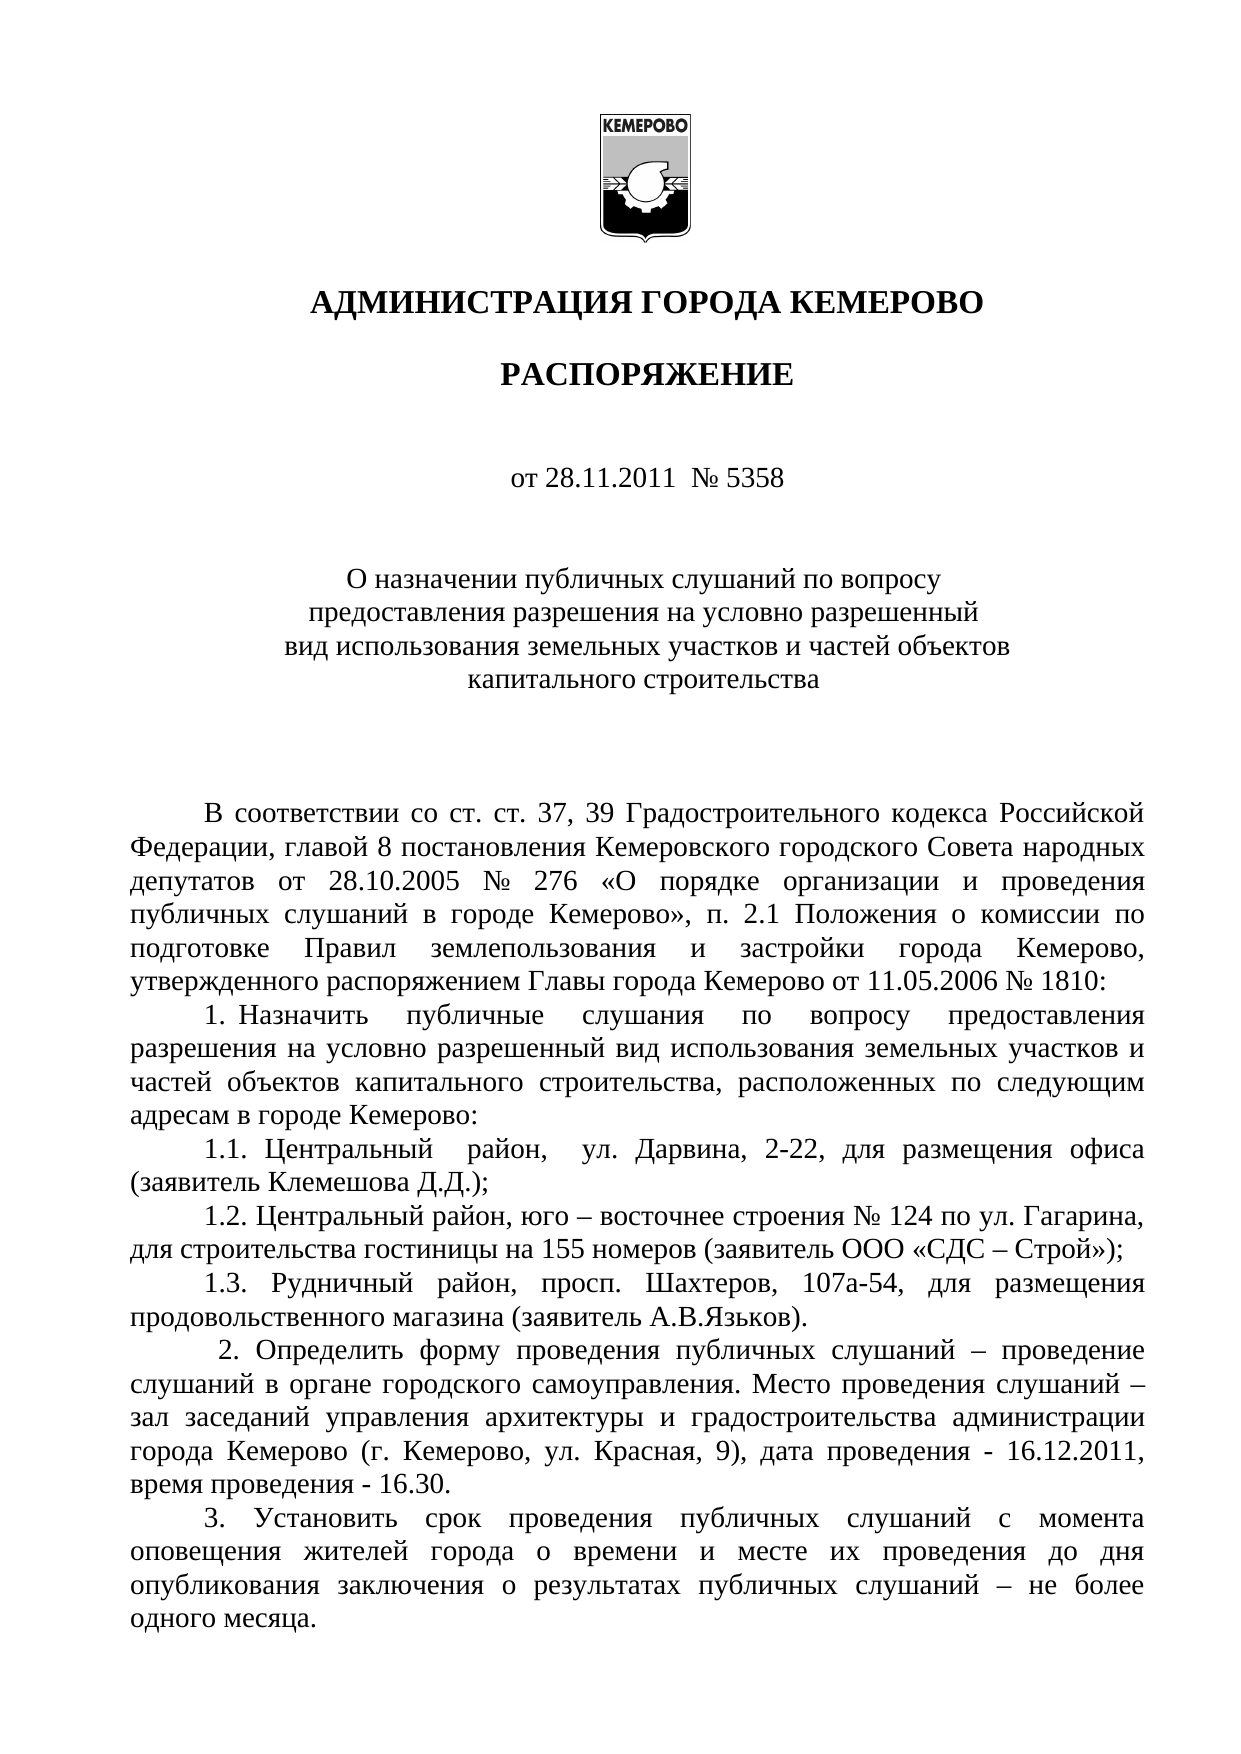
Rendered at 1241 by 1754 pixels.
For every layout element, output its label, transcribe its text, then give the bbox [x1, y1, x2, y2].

text 3. Установить срок проведения публичных слушаний с момента оповещения жителей города о времени и месте их проведения до дня опубликования заключения о результатах публичных слушаний – не более одного месяца. [130, 1500, 1146, 1634]
text О назначении публичных слушаний по вопросу [130, 561, 1164, 594]
text 2. Определить форму проведения публичных слушаний – проведение слушаний в органе городского самоуправления. Место проведения слушаний – зал заседаний управления архитектуры и градостроительства администрации города Кемерово (г. Кемерово, ул. Красная, 9), дата проведения - 16.12.2011, время проведения - 16.30. [130, 1332, 1146, 1500]
text РАСПОРЯЖЕНИЕ [130, 355, 1164, 393]
text 1.2. Центральный район, юго – восточнее строения № 124 по ул. Гагарина, для строительства гостиницы на 155 номеров (заявитель ООО «СДС – Строй»); [130, 1198, 1146, 1265]
picture [600, 114, 691, 243]
text от 28.11.2011 № 5358 [130, 460, 1164, 494]
text 1.1. Центральный район, ул. Дарвина, 2-22, для размещения офиса (заявитель Клемешова Д.Д.); [130, 1131, 1146, 1198]
text 1. Назначить публичные слушания по вопросу предоставления разрешения на условно разрешенный вид использования земельных участков и частей объектов капитального строительства, расположенных по следующим адресам в городе Кемерово: [130, 997, 1146, 1131]
text капитального строительства [130, 661, 1164, 695]
text вид использования земельных участков и частей объектов [130, 628, 1164, 661]
text предоставления разрешения на условно разрешенный [130, 594, 1164, 628]
text АДМИНИСТРАЦИЯ ГОРОДА КЕМЕРОВО [130, 283, 1164, 321]
text В соответствии со ст. ст. 37, 39 Градостроительного кодекса Российской Федерации, главой 8 постановления Кемеровского городского Совета народных депутатов от 28.10.2005 № 276 «О порядке организации и проведения публичных слушаний в городе Кемерово», п. 2.1 Положения о комиссии по подготовке Правил землепользования и застройки города Кемерово, утвержденного распоряжением Главы города Кемерово от 11.05.2006 № 1810: [130, 796, 1146, 997]
text 1.3. Рудничный район, просп. Шахтеров, 107а-54, для размещения продовольственного магазина (заявитель А.В.Язьков). [130, 1265, 1146, 1332]
